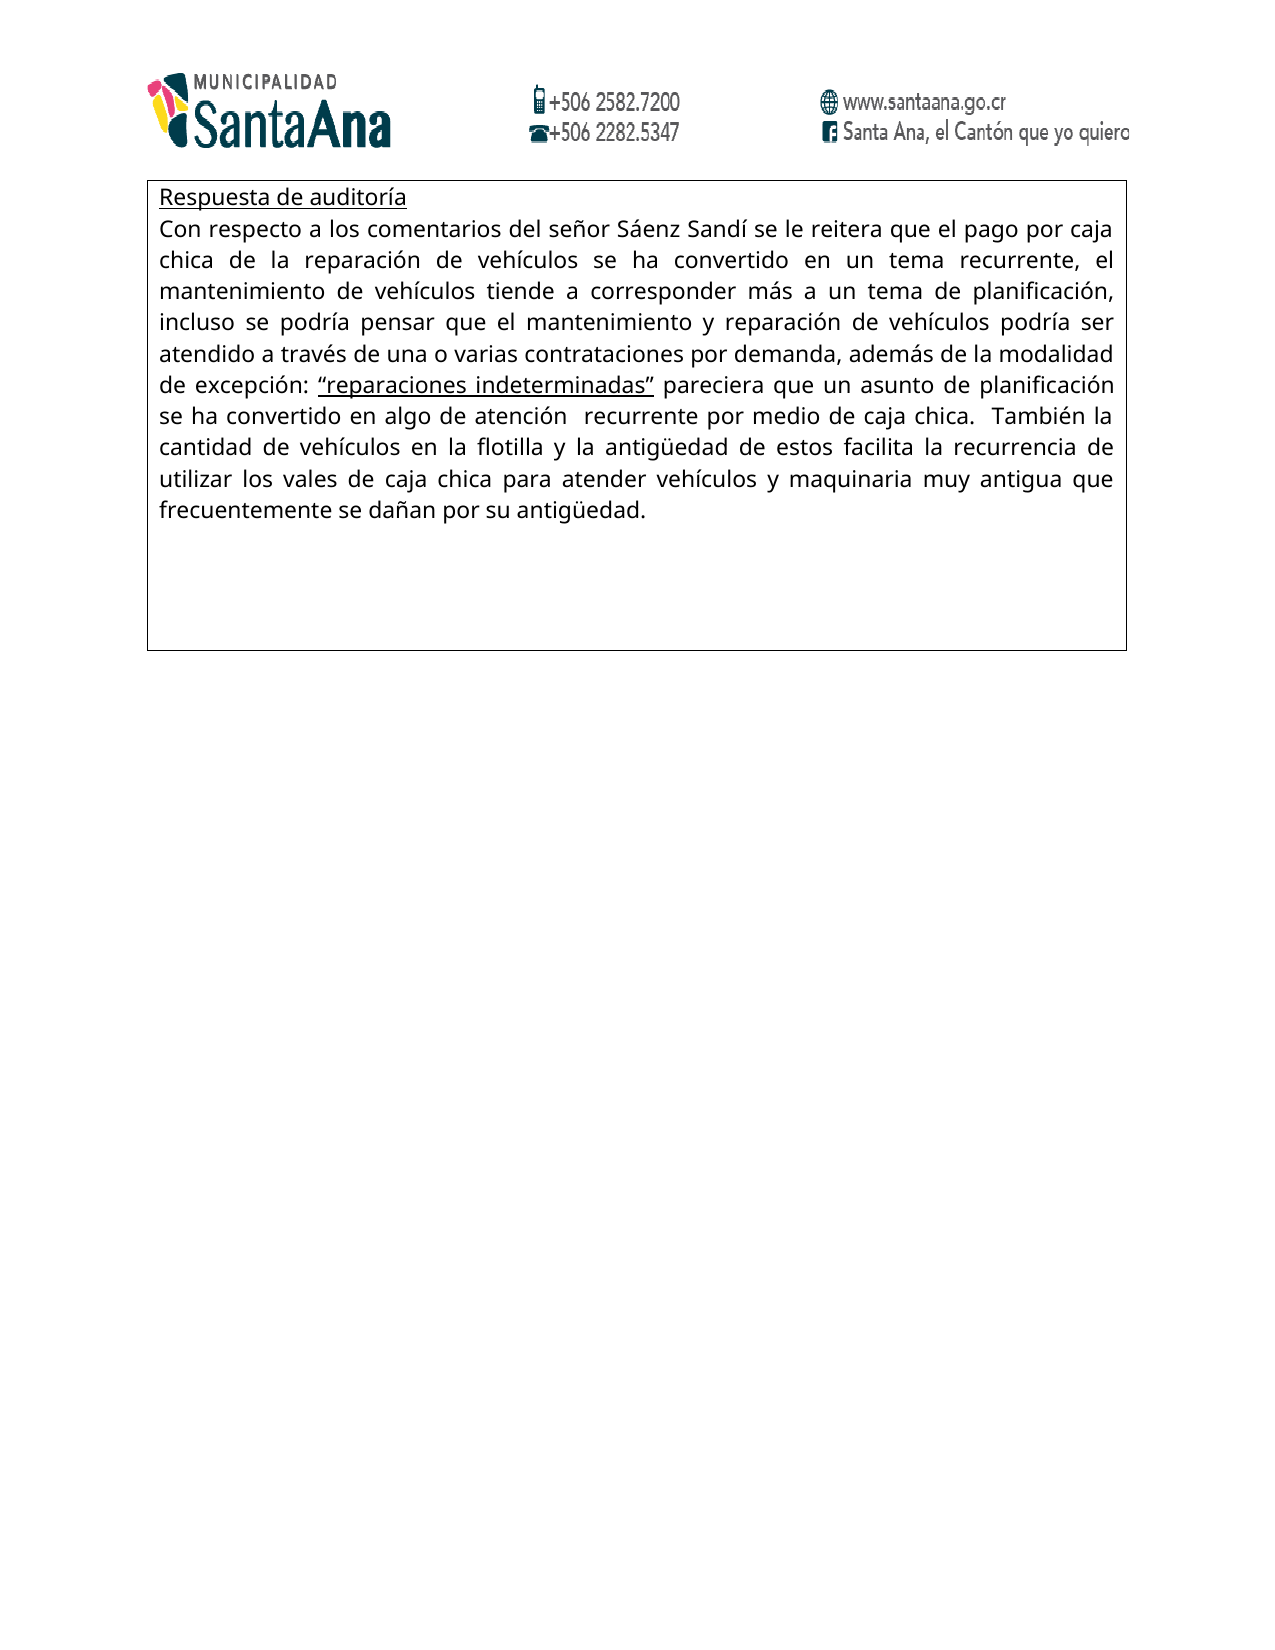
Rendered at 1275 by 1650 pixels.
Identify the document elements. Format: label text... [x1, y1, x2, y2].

table_header Respuesta de auditoría Con respecto a los comentarios del señor Sáenz Sandí se le reitera que el pago por caja chica de la reparación de vehículos se ha convertido en un tema recurrente, el mantenimiento de vehículos tiende a corresponder más a un tema de planificación, incluso se podría pensar que el mantenimiento y reparación de vehículos podría ser atendido a través de una o varias contrataciones por demanda, además de la modalidad de excepción: “reparaciones indeterminadas” pareciera que un asunto de planificación se ha convertido en algo de atención recurrente por medio de caja chica. También la cantidad de vehículos en la flotilla y la antigüedad de estos facilita la recurrencia de utilizar los vales de caja chica para atender vehículos y maquinaria muy antigua que frecuentemente se dañan por su antigüedad. [148, 181, 1126, 650]
